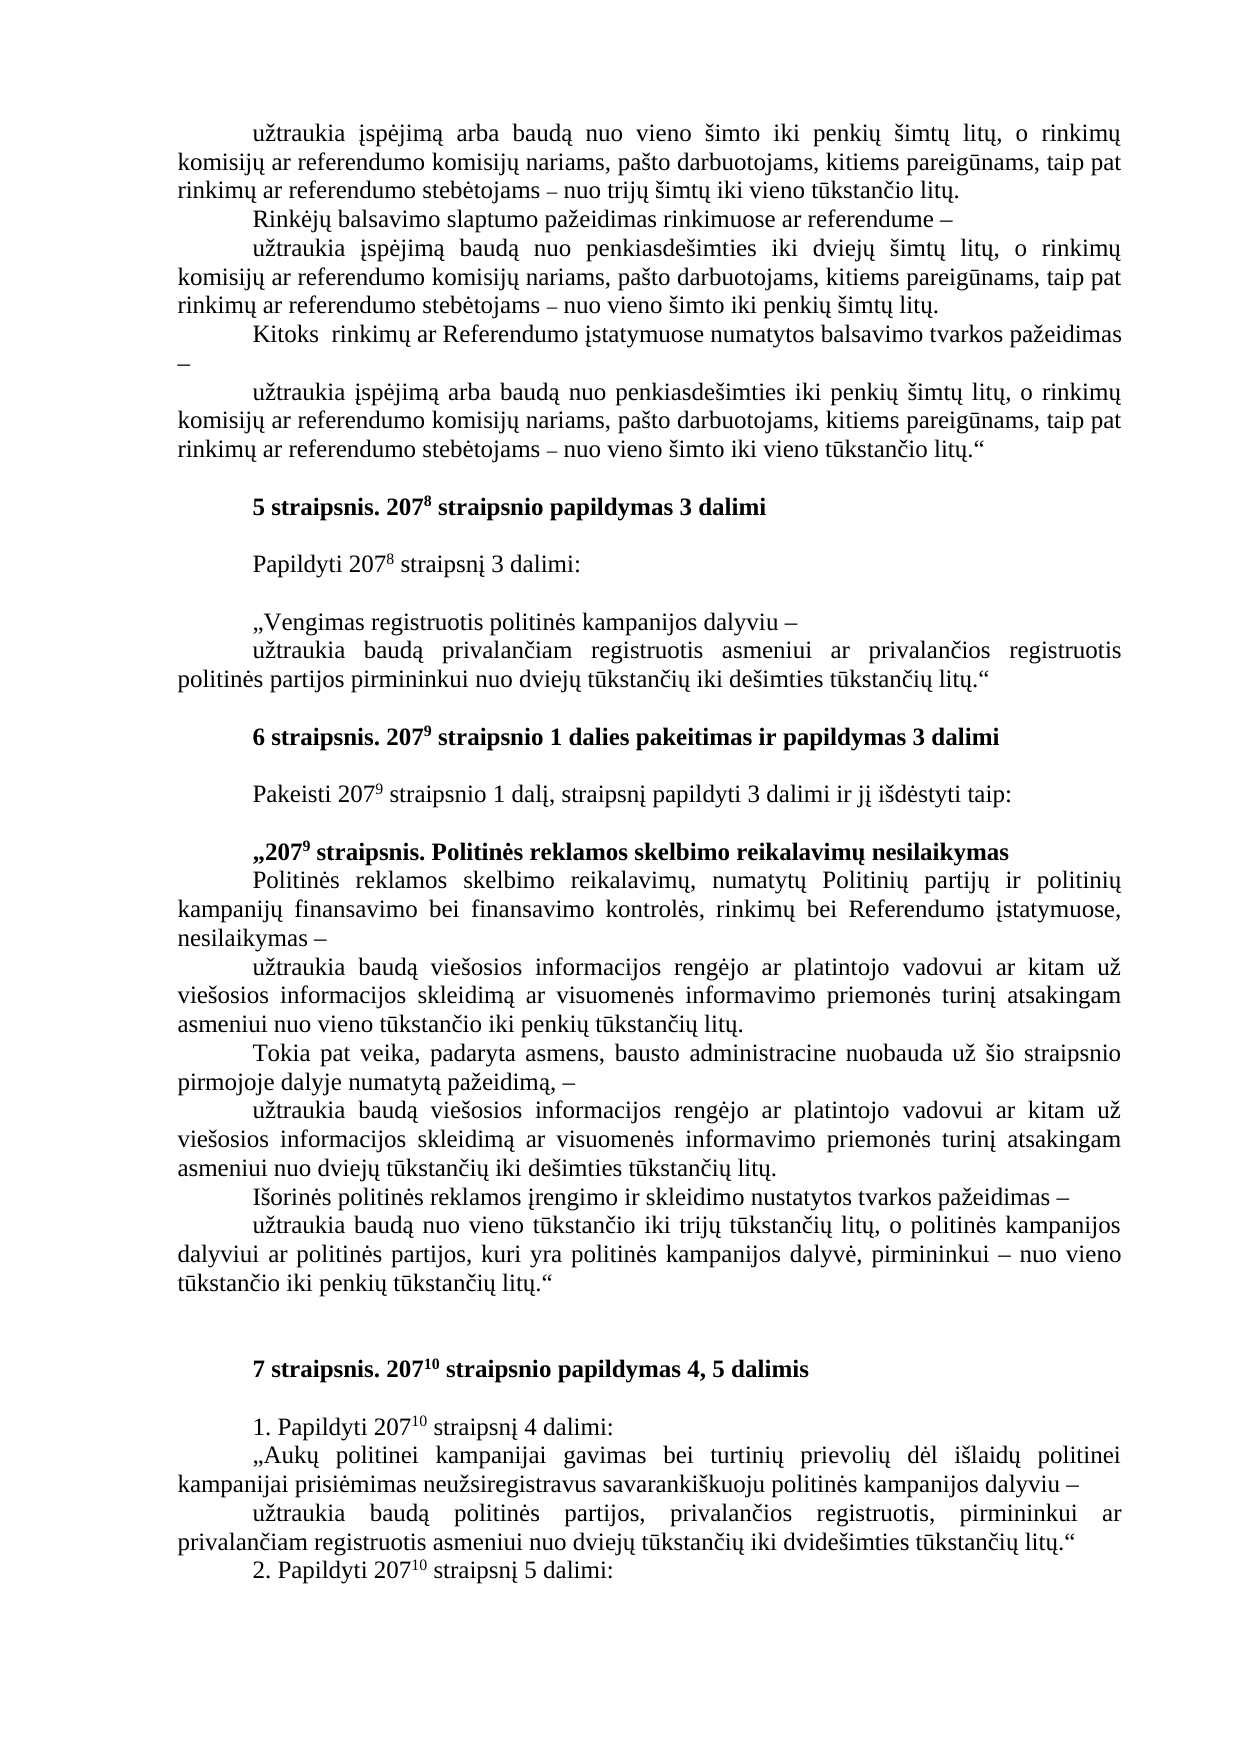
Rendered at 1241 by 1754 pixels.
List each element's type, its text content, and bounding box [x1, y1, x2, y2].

text Papildyti 2078 straipsnį 3 dalimi: [177, 549, 1122, 578]
text užtraukia įspėjimą baudą nuo penkiasdešimties iki dviejų šimtų litų, o rinkimų komisijų ar referendumo komisijų nariams, pašto darbuotojams, kitiems pareigūnams, taip pat rinkimų ar referendumo stebėtojams – nuo vieno šimto iki penkių šimtų litų. [177, 233, 1122, 319]
text užtraukia baudą privalančiam registruotis asmeniui ar privalančios registruotis politinės partijos pirmininkui nuo dviejų tūkstančių iki dešimties tūkstančių litų.“ [177, 636, 1122, 693]
text „Vengimas registruotis politinės kampanijos dalyviu – [177, 607, 1122, 636]
text užtraukia baudą viešosios informacijos rengėjo ar platintojo vadovui ar kitam už viešosios informacijos skleidimą ar visuomenės informavimo priemonės turinį atsakingam asmeniui nuo vieno tūkstančio iki penkių tūkstančių litų. [177, 952, 1122, 1038]
text užtraukia baudą viešosios informacijos rengėjo ar platintojo vadovui ar kitam už viešosios informacijos skleidimą ar visuomenės informavimo priemonės turinį atsakingam asmeniui nuo dviejų tūkstančių iki dešimties tūkstančių litų. [177, 1096, 1122, 1182]
text 1. Papildyti 20710 straipsnį 4 dalimi: [177, 1412, 1122, 1441]
text užtraukia įspėjimą arba baudą nuo vieno šimto iki penkių šimtų litų, o rinkimų komisijų ar referendumo komisijų nariams, pašto darbuotojams, kitiems pareigūnams, taip pat rinkimų ar referendumo stebėtojams – nuo trijų šimtų iki vieno tūkstančio litų. [177, 118, 1122, 204]
text „2079 straipsnis. Politinės reklamos skelbimo reikalavimų nesilaikymas [177, 837, 1122, 866]
text „Aukų politinei kampanijai gavimas bei turtinių prievolių dėl išlaidų politinei kampanijai prisiėmimas neužsiregistravus savarankiškuoju politinės kampanijos dalyviu – [177, 1441, 1122, 1498]
text Kitoks rinkimų ar Referendumo įstatymuose numatytos balsavimo tvarkos pažeidimas – [177, 319, 1122, 377]
text 5 straipsnis. 2078 straipsnio papildymas 3 dalimi [177, 492, 1122, 521]
text užtraukia įspėjimą arba baudą nuo penkiasdešimties iki penkių šimtų litų, o rinkimų komisijų ar referendumo komisijų nariams, pašto darbuotojams, kitiems pareigūnams, taip pat rinkimų ar referendumo stebėtojams – nuo vieno šimto iki vieno tūkstančio litų.“ [177, 377, 1122, 463]
text 7 straipsnis. 20710 straipsnio papildymas 4, 5 dalimis [177, 1354, 1122, 1383]
text Rinkėjų balsavimo slaptumo pažeidimas rinkimuose ar referendume – [177, 204, 1122, 233]
text užtraukia baudą politinės partijos, privalančios registruotis, pirmininkui ar privalančiam registruotis asmeniui nuo dviejų tūkstančių iki dvidešimties tūkstančių litų.“ [177, 1498, 1122, 1556]
text Pakeisti 2079 straipsnio 1 dalį, straipsnį papildyti 3 dalimi ir jį išdėstyti taip: [177, 779, 1122, 808]
text 2. Papildyti 20710 straipsnį 5 dalimi: [177, 1556, 1122, 1584]
text 6 straipsnis. 2079 straipsnio 1 dalies pakeitimas ir papildymas 3 dalimi [177, 722, 1122, 751]
text Išorinės politinės reklamos įrengimo ir skleidimo nustatytos tvarkos pažeidimas – [177, 1182, 1122, 1211]
text užtraukia baudą nuo vieno tūkstančio iki trijų tūkstančių litų, o politinės kampanijos dalyviui ar politinės partijos, kuri yra politinės kampanijos dalyvė, pirmininkui – nuo vieno tūkstančio iki penkių tūkstančių litų.“ [177, 1211, 1122, 1297]
text Politinės reklamos skelbimo reikalavimų, numatytų Politinių partijų ir politinių kampanijų finansavimo bei finansavimo kontrolės, rinkimų bei Referendumo įstatymuose, nesilaikymas – [177, 866, 1122, 952]
text Tokia pat veika, padaryta asmens, bausto administracine nuobauda už šio straipsnio pirmojoje dalyje numatytą pažeidimą, – [177, 1038, 1122, 1096]
